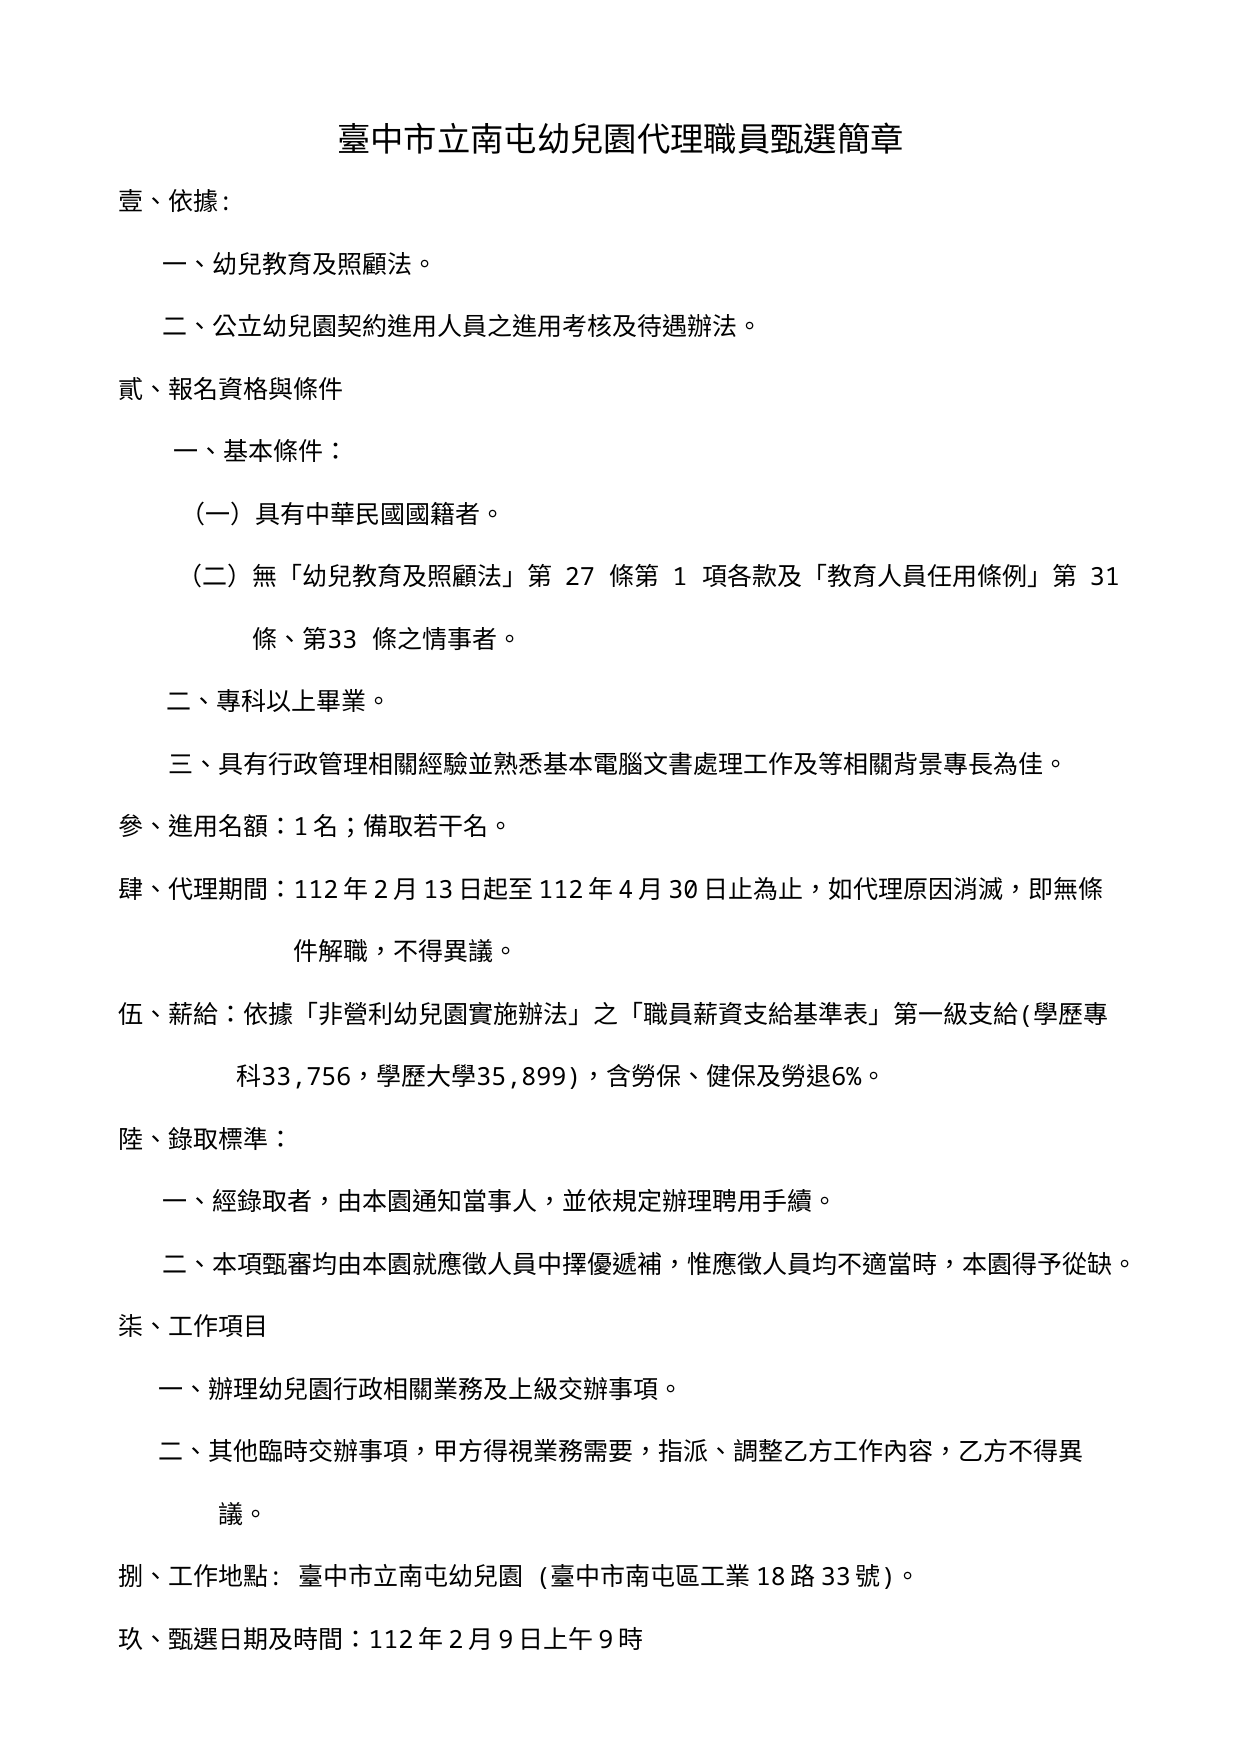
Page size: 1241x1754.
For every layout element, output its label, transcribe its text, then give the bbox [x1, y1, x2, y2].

text 一、幼兒教育及照顧法。 [162, 221, 1122, 283]
text 臺中市立南屯幼兒園代理職員甄選簡章 [118, 96, 1122, 158]
text 一、辦理幼兒園行政相關業務及上級交辦事項。 [143, 1346, 1122, 1408]
text 貳、報名資格與條件 [118, 346, 1122, 408]
text 柒、工作項目 [118, 1283, 1122, 1346]
text 二、公立幼兒園契約進用人員之進用考核及待遇辦法。 [162, 283, 1122, 346]
text 二、專科以上畢業。 [166, 658, 1122, 721]
text 肆、代理期間：112年2月13日起至112年4月30日止為止，如代理原因消滅，即無條件解職，不得異議。 [118, 846, 1122, 971]
text 三、具有行政管理相關經驗並熟悉基本電腦文書處理工作及等相關背景專長為佳。 [168, 721, 1122, 783]
text 二、本項甄審均由本園就應徵人員中擇優遞補，惟應徵人員均不適當時，本園得予從缺。 [163, 1221, 1122, 1283]
text （一）具有中華民國國籍者。 [181, 471, 1122, 533]
text （二）無「幼兒教育及照顧法」第 27 條第 1 項各款及「教育人員任用條例」第 31 條、第33 條之情事者。 [177, 533, 1122, 658]
text 一、經錄取者，由本園通知當事人，並依規定辦理聘用手續。 [162, 1158, 1122, 1221]
text 參、進用名額：1名；備取若干名。 [118, 783, 1122, 846]
text 議。 [118, 1471, 1122, 1533]
text 玖、甄選日期及時間：112年2月9日上午9時 [118, 1596, 1122, 1658]
text 陸、錄取標準： [118, 1096, 1122, 1158]
text 伍、薪給：依據「非營利幼兒園實施辦法」之「職員薪資支給基準表」第一級支給(學歷專科33,756，學歷大學35,899)，含勞保、健保及勞退6%。 [118, 971, 1122, 1096]
text 壹、依據: [118, 158, 1122, 221]
text 一、基本條件： [118, 408, 1122, 471]
text 捌、工作地點: 臺中市立南屯幼兒園 (臺中市南屯區工業18路33號)。 [118, 1533, 1122, 1596]
text 二、其他臨時交辦事項，甲方得視業務需要，指派、調整乙方工作內容，乙方不得異 [118, 1408, 1122, 1471]
